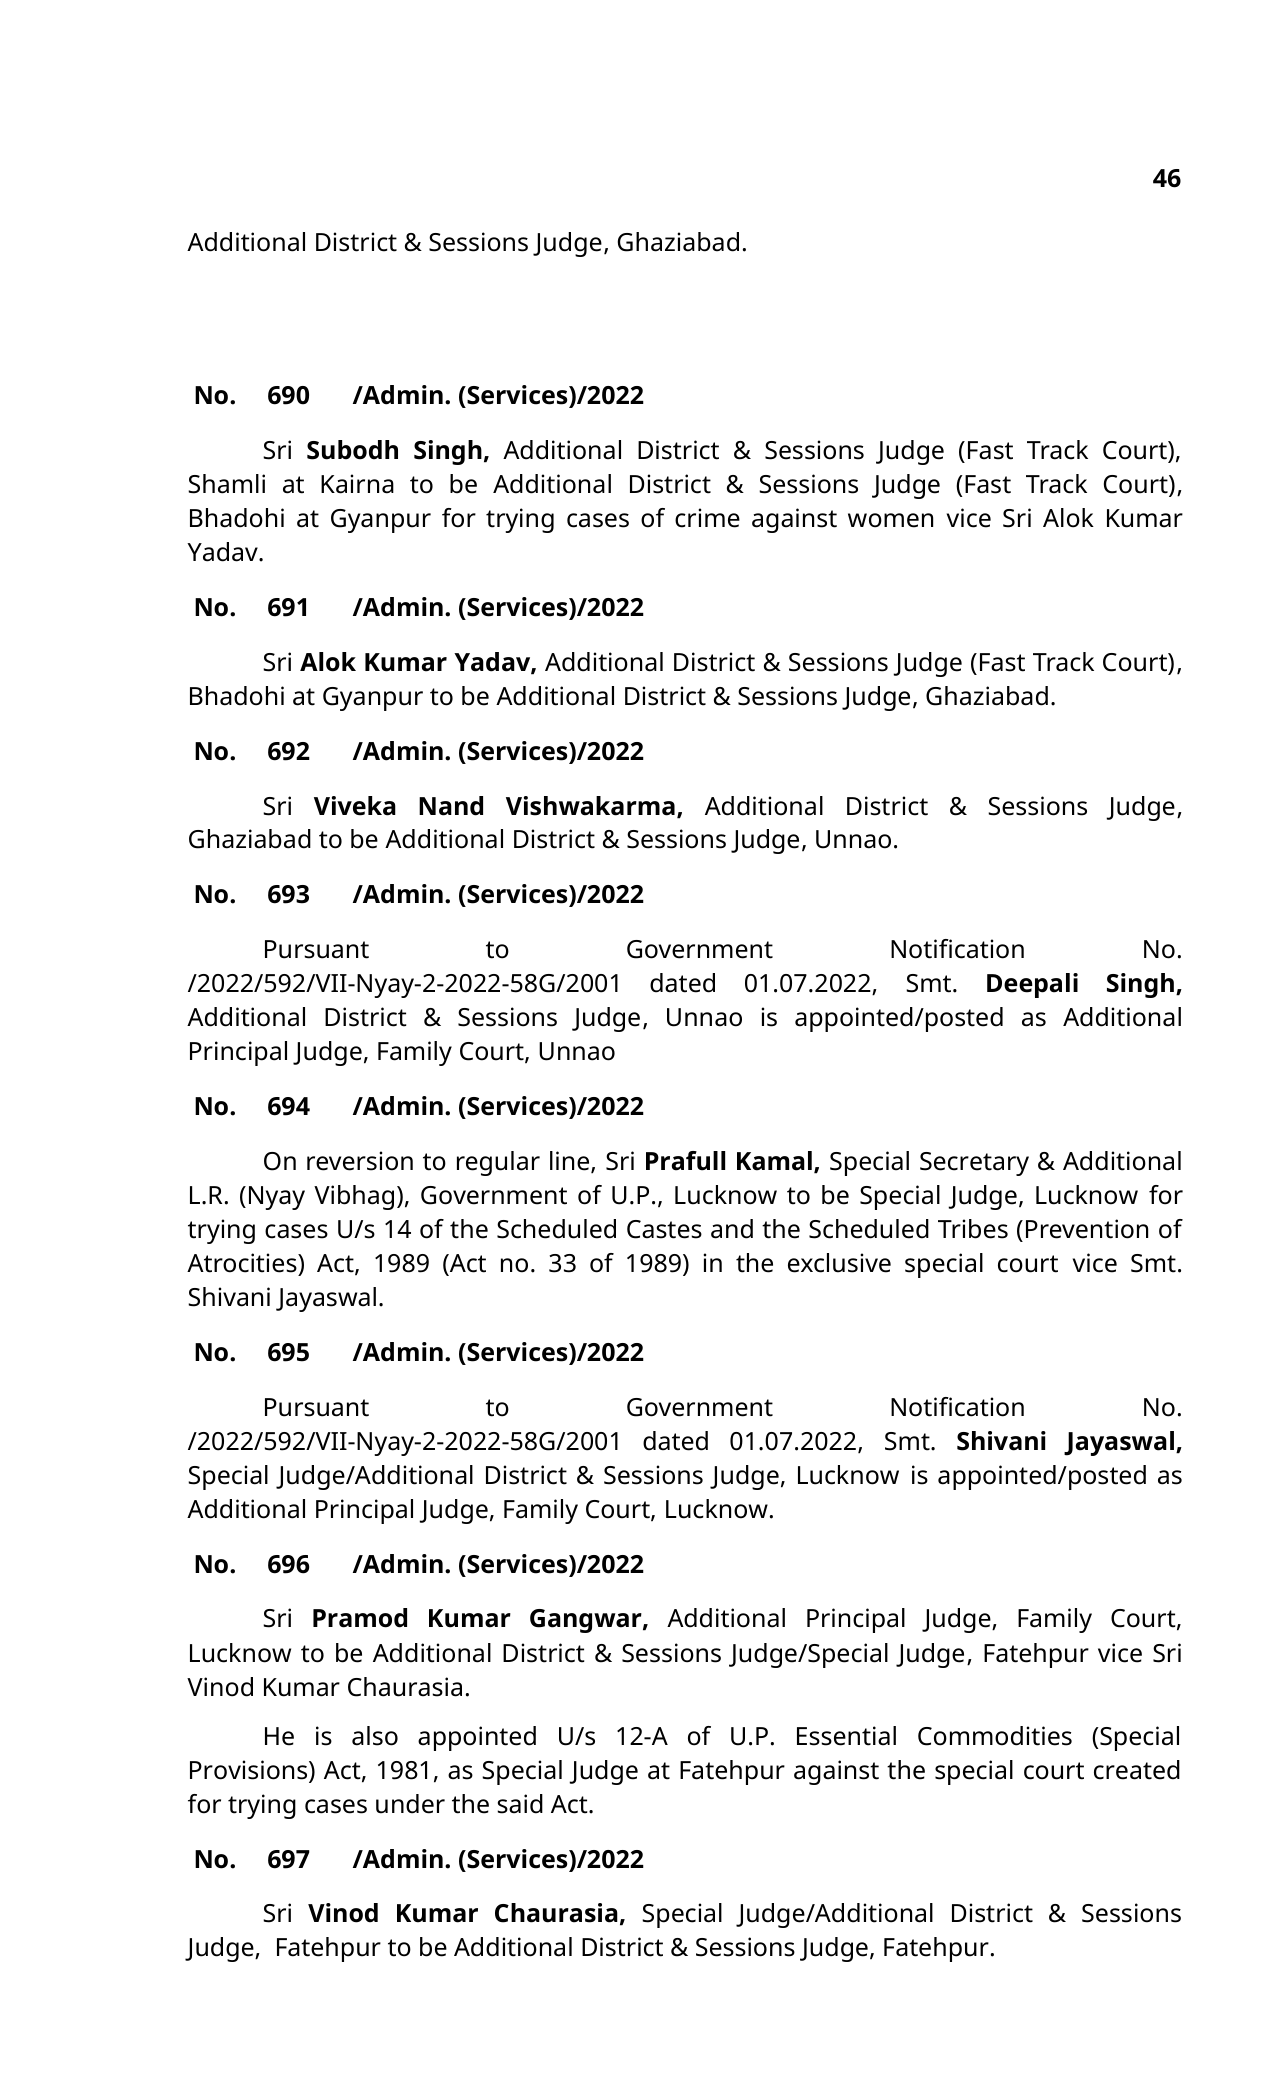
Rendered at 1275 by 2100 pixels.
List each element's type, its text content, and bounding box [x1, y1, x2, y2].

table_header /Admin. (Services)/2022 [347, 1836, 762, 1881]
table_header [261, 1329, 347, 1374]
table_header No. [188, 584, 261, 629]
table_header /Admin. (Services)/2022 [347, 871, 762, 917]
table_header [261, 1541, 347, 1586]
table_header No. [188, 728, 261, 773]
table_header /Admin. (Services)/2022 [347, 1541, 762, 1586]
text Sri Pramod Kumar Gangwar, Additional Principal Judge, Family Court, Lucknow to be Additional District & Sessions Judge/Special Judge, Fatehpur vice Sri Vinod Kumar Chaurasia. [187, 1601, 1183, 1703]
text Sri Viveka Nand Vishwakarma, Additional District & Sessions Judge, Ghaziabad to be Additional District & Sessions Judge, Unnao. [187, 788, 1183, 856]
table_header [261, 871, 347, 917]
text On reversion to regular line, Sri Prafull Kamal, Special Secretary & Additional L.R. (Nyay Vibhag), Government of U.P., Lucknow to be Special Judge, Lucknow for trying cases U/s 14 of the Scheduled Castes and the Scheduled Tribes (Prevention of Atrocities) Act, 1989 (Act no. 33 of 1989) in the exclusive special court vice Smt. Shivani Jayaswal. [187, 1143, 1183, 1314]
table_header /Admin. (Services)/2022 [347, 584, 762, 629]
text Pursuant to Government Notification No. /2022/592/VII-Nyay-2-2022-58G/2001 dated 01.07.2022, Smt. Deepali Singh, Additional District & Sessions Judge, Unnao is appointed/posted as Additional Principal Judge, Family Court, Unnao [187, 932, 1183, 1068]
table_header [261, 1083, 347, 1128]
table_header No. [188, 372, 261, 418]
text Sri Subodh Singh, Additional District & Sessions Judge (Fast Track Court), Shamli at Kairna to be Additional District & Sessions Judge (Fast Track Court), Bhadohi at Gyanpur for trying cases of crime against women vice Sri Alok Kumar Yadav. [187, 433, 1183, 569]
text He is also appointed U/s 12-A of U.P. Essential Commodities (Special Provisions) Act, 1981, as Special Judge at Fatehpur against the special court created for trying cases under the said Act. [187, 1718, 1183, 1821]
table_header [261, 372, 347, 418]
table_header [261, 728, 347, 773]
table_header No. [188, 1836, 261, 1881]
table_header No. [188, 871, 261, 917]
table_header /Admin. (Services)/2022 [347, 372, 762, 418]
table_header /Admin. (Services)/2022 [347, 1329, 762, 1374]
table_header No. [188, 1329, 261, 1374]
table_header /Admin. (Services)/2022 [347, 728, 762, 773]
table_header [261, 1836, 347, 1881]
table_header No. [188, 1541, 261, 1586]
table_header /Admin. (Services)/2022 [347, 1083, 762, 1128]
text Sri Alok Kumar Yadav, Additional District & Sessions Judge (Fast Track Court), Bhadohi at Gyanpur to be Additional District & Sessions Judge, Ghaziabad. [187, 644, 1183, 713]
text Sri Vinod Kumar Chaurasia, Special Judge/Additional District & Sessions Judge, Fatehpur to be Additional District & Sessions Judge, Fatehpur. [187, 1896, 1183, 1964]
text Pursuant to Government Notification No. /2022/592/VII-Nyay-2-2022-58G/2001 dated 01.07.2022, Smt. Shivani Jayaswal, Special Judge/Additional District & Sessions Judge, Lucknow is appointed/posted as Additional Principal Judge, Family Court, Lucknow. [187, 1389, 1183, 1526]
table_header No. [188, 1083, 261, 1128]
text Additional District & Sessions Judge, Ghaziabad. [187, 225, 1183, 259]
table_header [261, 584, 347, 629]
